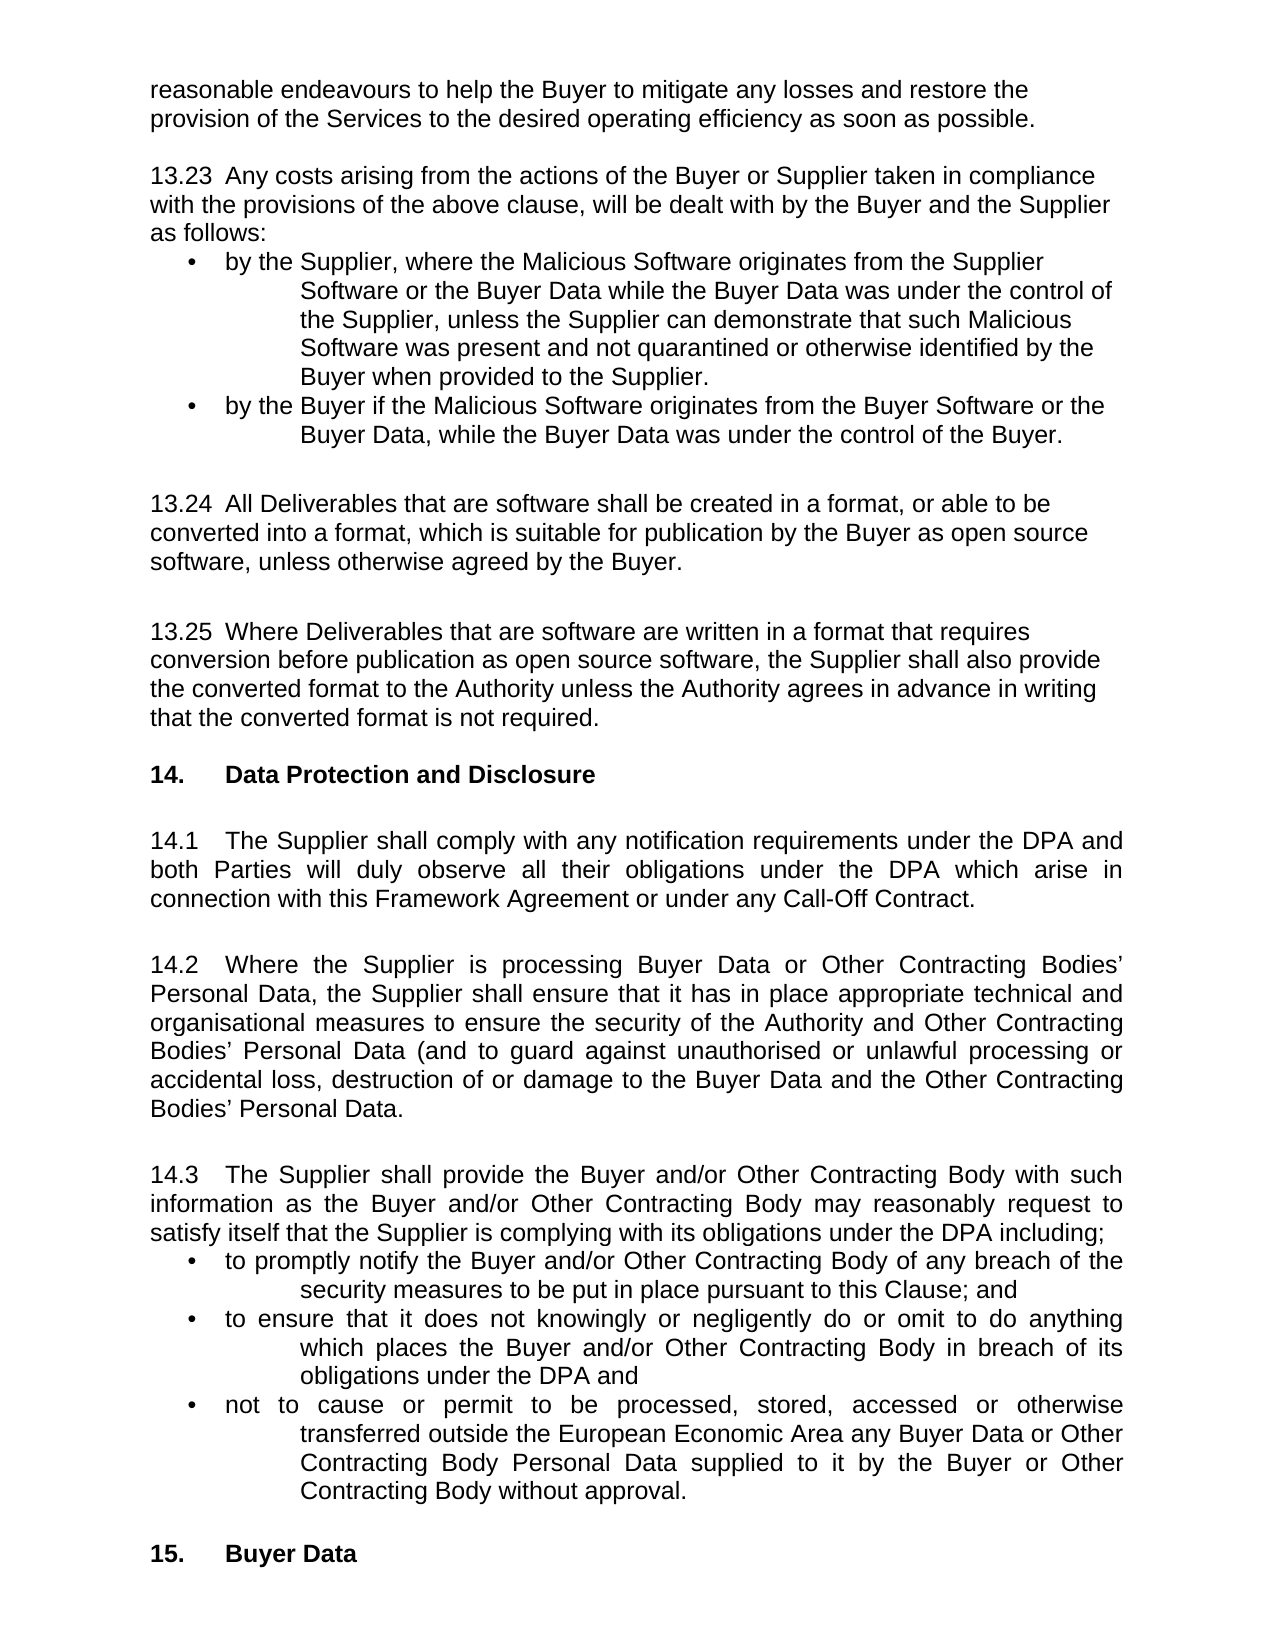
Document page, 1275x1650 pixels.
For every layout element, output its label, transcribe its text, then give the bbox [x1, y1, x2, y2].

text 14. Data Protection and Disclosure [150, 760, 1125, 789]
text 15. Buyer Data [150, 1539, 1125, 1568]
text 13.24 All Deliverables that are software shall be created in a format, or able to be converted into a format, which is suitable for publication by the Buyer as open source software, unless otherwise agreed by the Buyer. [150, 489, 1125, 576]
list not to cause or permit to be processed, stored, accessed or otherwise transferred outside the European Economic Area any Buyer Data or Other Contracting Body Personal Data supplied to it by the Buyer or Other Contracting Body without approval. [187, 1390, 1125, 1505]
text 14.1 The Supplier shall comply with any notification requirements under the DPA and both Parties will duly observe all their obligations under the DPA which arise in connection with this Framework Agreement or under any Call-Off Contract. [150, 826, 1125, 912]
list to ensure that it does not knowingly or negligently do or omit to do anything which places the Buyer and/or Other Contracting Body in breach of its obligations under the DPA and [187, 1304, 1125, 1390]
list by the Buyer if the Malicious Software originates from the Buyer Software or the Buyer Data, while the Buyer Data was under the control of the Buyer. [187, 391, 1125, 448]
text 14.2 Where the Supplier is processing Buyer Data or Other Contracting Bodies’ Personal Data, the Supplier shall ensure that it has in place appropriate technical and organisational measures to ensure the security of the Authority and Other Contracting Bodies’ Personal Data (and to guard against unauthorised or unlawful processing or accidental loss, destruction of or damage to the Buyer Data and the Other Contracting Bodies’ Personal Data. [150, 950, 1125, 1122]
list by the Supplier, where the Malicious Software originates from the Supplier Software or the Buyer Data while the Buyer Data was under the control of the Supplier, unless the Supplier can demonstrate that such Malicious Software was present and not quarantined or otherwise identified by the Buyer when provided to the Supplier. [187, 247, 1125, 391]
text 13.25 Where Deliverables that are software are written in a format that requires conversion before publication as open source software, the Supplier shall also provide the converted format to the Authority unless the Authority agrees in advance in writing that the converted format is not required. [150, 617, 1125, 732]
text 13.23 Any costs arising from the actions of the Buyer or Supplier taken in compliance with the provisions of the above clause, will be dealt with by the Buyer and the Supplier as follows: [150, 161, 1125, 247]
text 14.3 The Supplier shall provide the Buyer and/or Other Contracting Body with such information as the Buyer and/or Other Contracting Body may reasonably request to satisfy itself that the Supplier is complying with its obligations under the DPA including; [150, 1160, 1125, 1246]
list to promptly notify the Buyer and/or Other Contracting Body of any breach of the security measures to be put in place pursuant to this Clause; and [187, 1246, 1125, 1304]
text reasonable endeavours to help the Buyer to mitigate any losses and restore the provision of the Services to the desired operating efficiency as soon as possible. [150, 75, 1125, 132]
